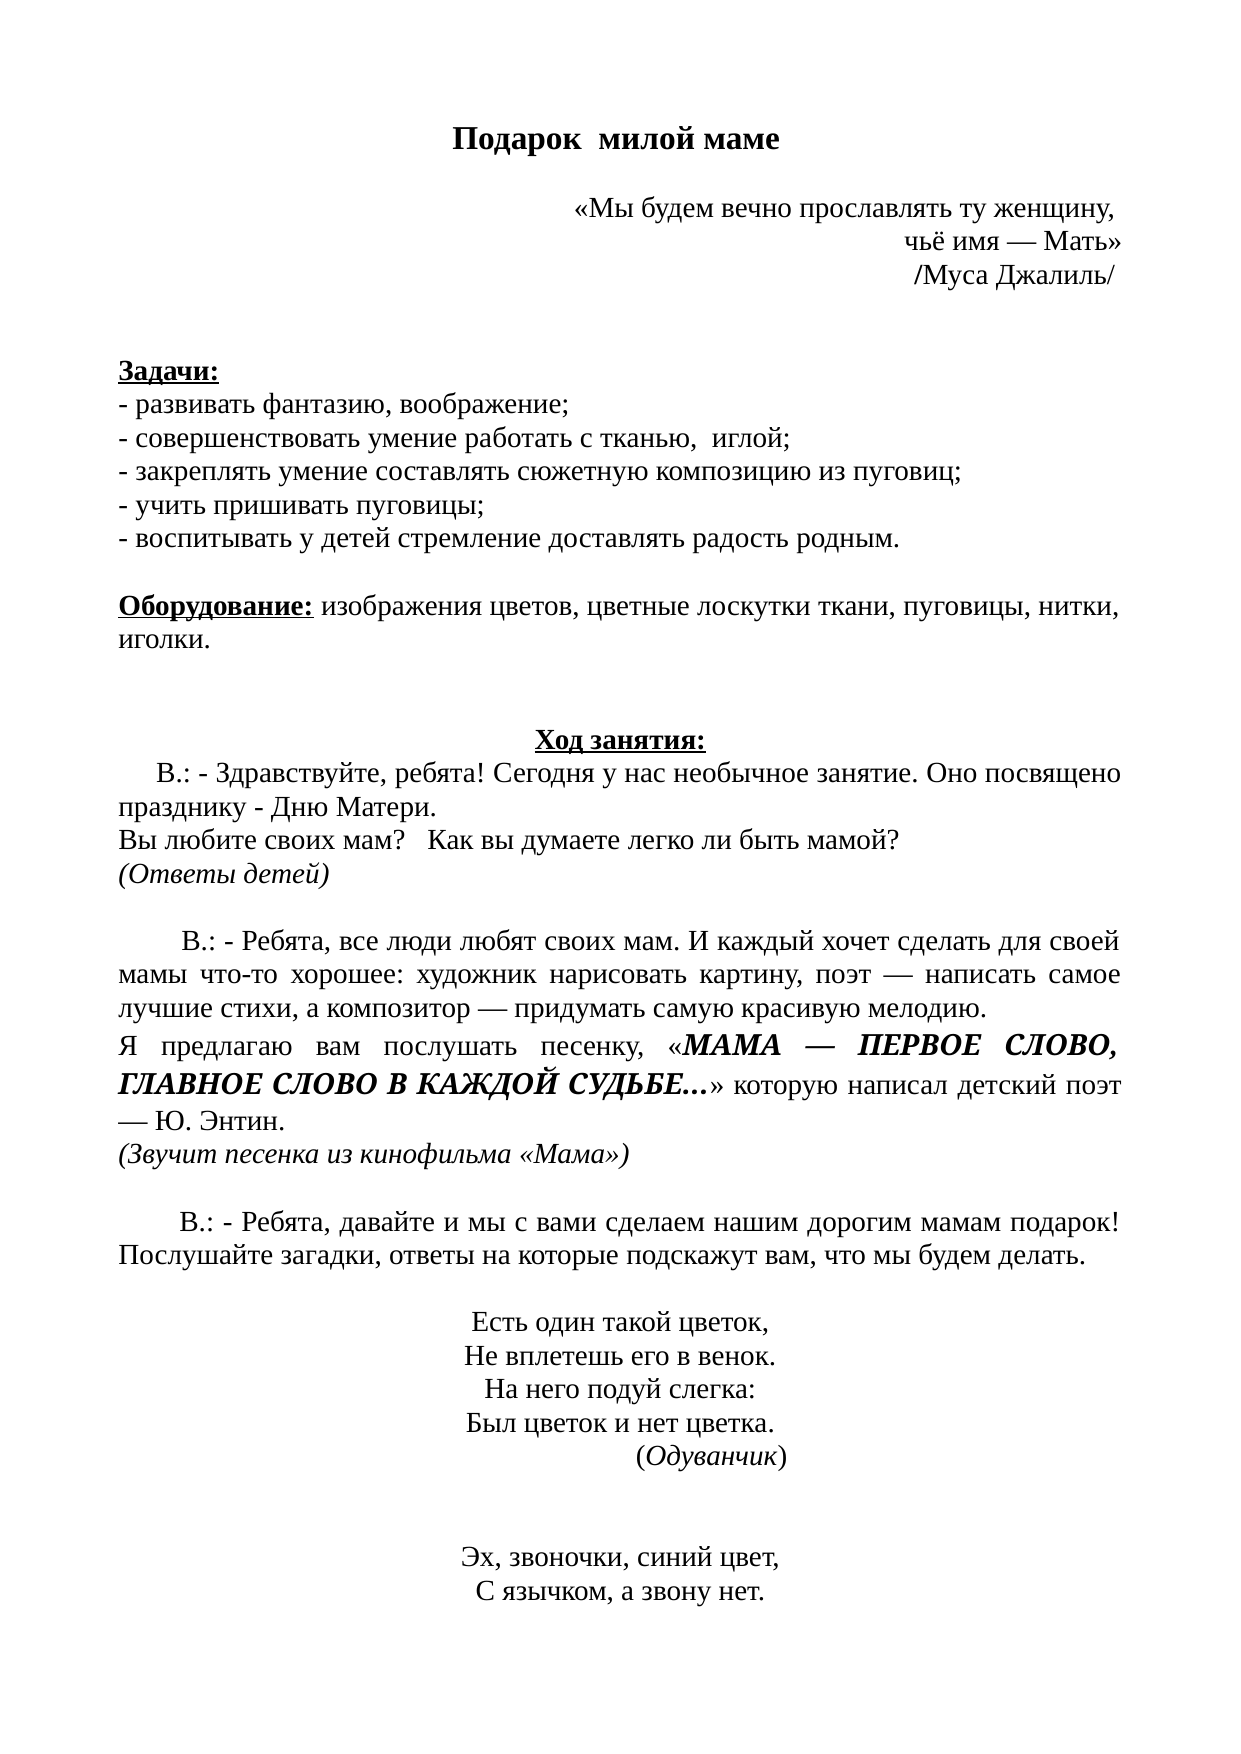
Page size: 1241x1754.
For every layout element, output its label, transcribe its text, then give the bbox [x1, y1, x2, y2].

text Эх, звоночки, синий цвет, [118, 1539, 1122, 1573]
text С язычком, а звону нет. [118, 1573, 1122, 1606]
text На него подуй слегка: [118, 1371, 1122, 1405]
text чьё имя — Мать» /Муса Джалиль/ [118, 223, 1122, 291]
text Подарок милой маме [118, 118, 1122, 156]
text В.: - Ребята, давайте и мы с вами сделаем нашим дорогим мамам подарок! Послушайте загадки, ответы на которые подскажут вам, что мы будем делать. [118, 1204, 1122, 1271]
text (Ответы детей) [118, 856, 1122, 889]
text Не вплетешь его в венок. [118, 1338, 1122, 1371]
text Вы любите своих мам? Как вы думаете легко ли быть мамой? [118, 822, 1122, 856]
text Задачи: [118, 353, 1122, 386]
text (Одуванчик) [118, 1438, 1122, 1472]
text Был цветок и нет цветка. [118, 1405, 1122, 1438]
text «Мы будем вечно прославлять ту женщину, [118, 190, 1122, 223]
text - закреплять умение составлять сюжетную композицию из пуговиц; [118, 453, 1122, 487]
text Я предлагаю вам послушать песенку, «МАМА — ПЕРВОЕ СЛОВО, ГЛАВНОЕ СЛОВО В КАЖДОЙ СУДЬБЕ...» которую написал детский поэт — Ю. Энтин. [118, 1024, 1122, 1137]
text Есть один такой цветок, [118, 1304, 1122, 1338]
text Оборудование: изображения цветов, цветные лоскутки ткани, пуговицы, нитки, иголки. [118, 588, 1122, 655]
text - развивать фантазию, воображение; [118, 386, 1122, 420]
text В.: - Ребята, все люди любят своих мам. И каждый хочет сделать для своей мамы что-то хорошее: художник нарисовать картину, поэт — написать самое лучшие стихи, а композитор — придумать самую красивую мелодию. [118, 923, 1122, 1024]
text В.: - Здравствуйте, ребята! Сегодня у нас необычное занятие. Оно посвящено празднику - Дню Матери. [118, 755, 1122, 822]
text - воспитывать у детей стремление доставлять радость родным. [118, 521, 1122, 554]
text - учить пришивать пуговицы; [118, 487, 1122, 521]
text - совершенствовать умение работать с тканью, иглой; [118, 420, 1122, 453]
text (Звучит песенка из кинофильма «Мама») [118, 1137, 1122, 1170]
text Ход занятия: [118, 722, 1122, 755]
